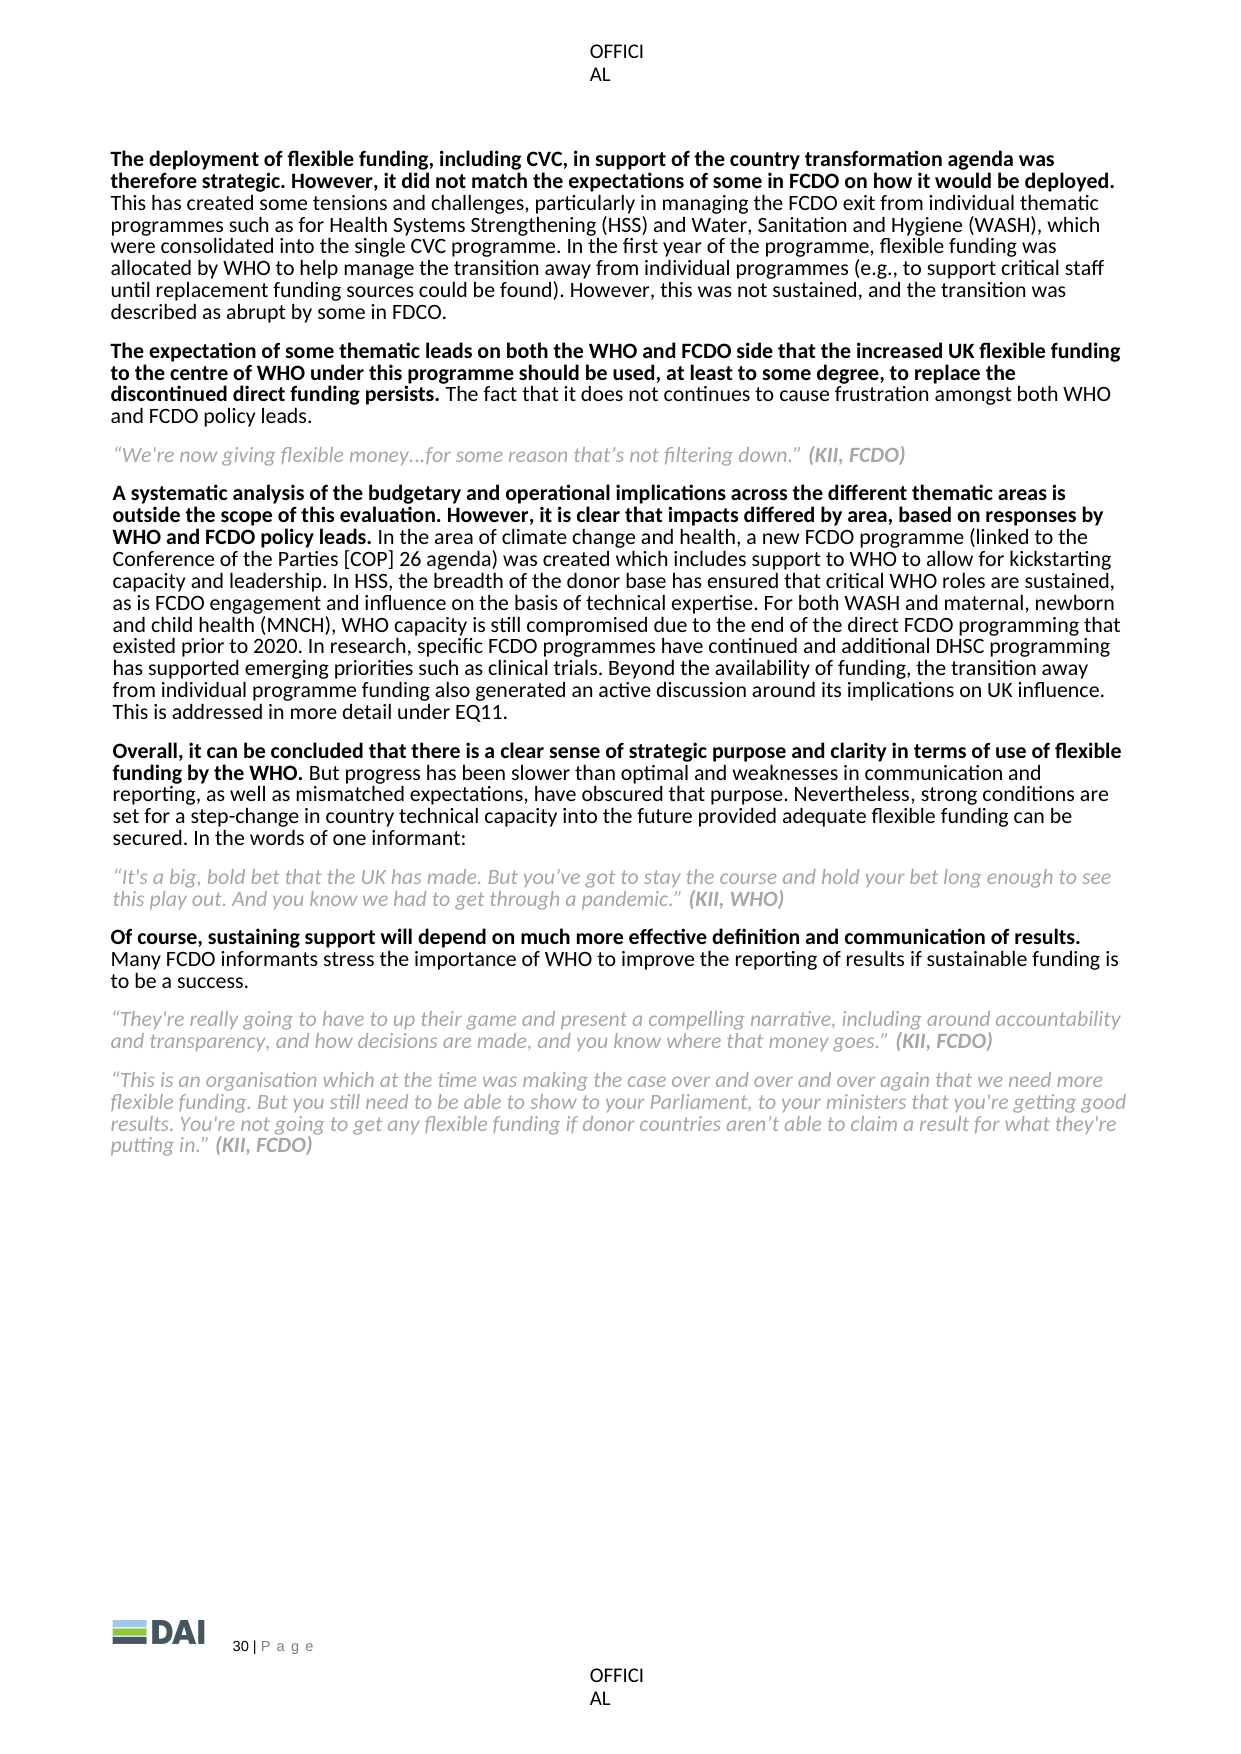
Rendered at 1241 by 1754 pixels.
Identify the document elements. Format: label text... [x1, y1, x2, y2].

text “They're really going to have to up their game and present a compelling narrative, including around accountability and transparency, and how decisions are made, and you know where that money goes.” (KII, FCDO) [110, 1010, 1130, 1054]
text “This is an organisation which at the time was making the case over and over and over again that we need more flexible funding. But you still need to be able to show to your Parliament, to your ministers that you're getting good results. You're not going to get any flexible funding if donor countries aren’t able to claim a result for what they're putting in.” (KII, FCDO) [110, 1071, 1130, 1158]
picture [112, 1620, 205, 1644]
text The deployment of flexible funding, including CVC, in support of the country transformation agenda was therefore strategic. However, it did not match the expectations of some in FCDO on how it would be deployed. This has created some tensions and challenges, particularly in managing the FCDO exit from individual thematic programmes such as for Health Systems Strengthening (HSS) and Water, Sanitation and Hygiene (WASH), which were consolidated into the single CVC programme. In the first year of the programme, flexible funding was allocated by WHO to help manage the transition away from individual programmes (e.g., to support critical staff until replacement funding sources could be found). However, this was not sustained, and the transition was described as abrupt by some in FDCO. [110, 150, 1130, 325]
text “It's a big, bold bet that the UK has made. But you’ve got to stay the course and hold your bet long enough to see this play out. And you know we had to get through a pandemic.” (KII, WHO) [112, 868, 1128, 911]
text The expectation of some thematic leads on both the WHO and FCDO side that the increased UK flexible funding to the centre of WHO under this programme should be used, at least to some degree, to replace the discontinued direct funding persists. The fact that it does not continues to cause frustration amongst both WHO and FCDO policy leads. [110, 342, 1130, 429]
text Overall, it can be concluded that there is a clear sense of strategic purpose and clarity in terms of use of flexible funding by the WHO. But progress has been slower than optimal and weaknesses in communication and reporting, as well as mismatched expectations, have obscured that purpose. Nevertheless, strong conditions are set for a step-change in country technical capacity into the future provided adequate flexible funding can be secured. In the words of one informant: [112, 742, 1128, 851]
text A systematic analysis of the budgetary and operational implications across the different thematic areas is outside the scope of this evaluation. However, it is clear that impacts differed by area, based on responses by WHO and FCDO policy leads. In the area of climate change and health, a new FCDO programme (linked to the Conference of the Parties [COP] 26 agenda) was created which includes support to WHO to allow for kickstarting capacity and leadership. In HSS, the breadth of the donor base has ensured that critical WHO roles are sustained, as is FCDO engagement and influence on the basis of technical expertise. For both WASH and maternal, newborn and child health (MNCH), WHO capacity is still compromised due to the end of the direct FCDO programming that existed prior to 2020. In research, specific FCDO programmes have continued and additional DHSC programming has supported emerging priorities such as clinical trials. Beyond the availability of funding, the transition away from individual programme funding also generated an active discussion around its implications on UK influence. This is addressed in more detail under EQ11. [112, 484, 1128, 725]
text Of course, sustaining support will depend on much more effective definition and communication of results. Many FCDO informants stress the importance of WHO to improve the reporting of results if sustainable funding is to be a success. [110, 928, 1130, 994]
text “We're now giving flexible money...for some reason that’s not filtering down.” (KII, FCDO) [112, 446, 1128, 468]
